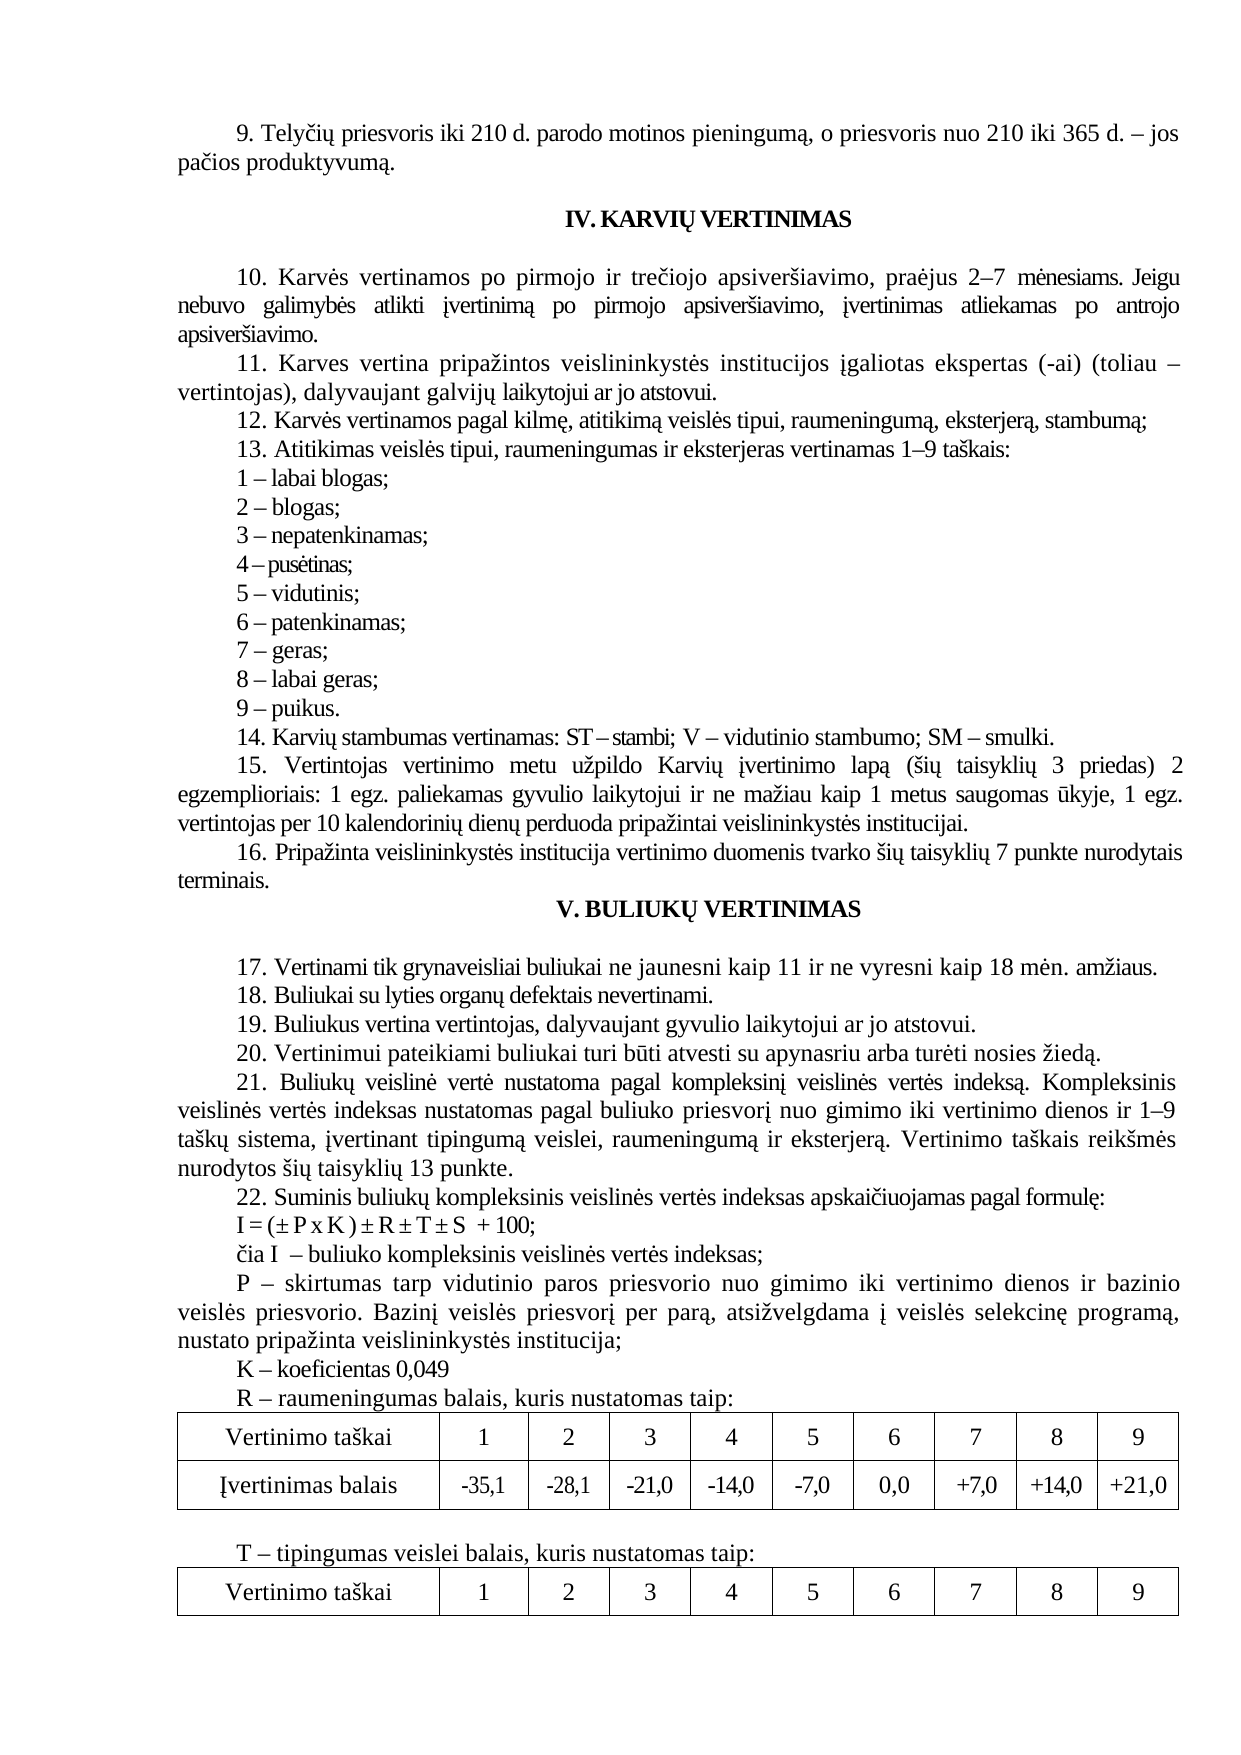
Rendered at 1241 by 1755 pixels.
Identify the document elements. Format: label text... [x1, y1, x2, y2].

text P – skirtumas tarp vidutinio paros priesvorio nuo gimimo iki vertinimo dienos ir bazinio veislės priesvorio. Bazinį veislės priesvorį per parą, atsižvelgdama į veislės selekcinę programą, nustato pripažinta veislininkystės institucija; [177, 1268, 1181, 1354]
table_cell Įvertinimas balais [178, 1461, 439, 1508]
text 14. Karvių stambumas vertinamas: ST – stambi; V – vidutinio stambumo; SM – smulki. [177, 722, 1184, 751]
table_header 7 [935, 1413, 1016, 1460]
table_header Vertinimo taškai [178, 1413, 439, 1460]
text 16. Pripažinta veislininkystės institucija vertinimo duomenis tvarko šių taisyklių 7 punkte nurodytais terminais. [177, 837, 1184, 894]
text V. BULIUKŲ VERTINIMAS [177, 894, 1181, 923]
text 19. Buliukus vertina vertintojas, dalyvaujant gyvulio laikytojui ar jo atstovui. [177, 1009, 1176, 1038]
text 15. Vertintojas vertinimo metu užpildo Karvių įvertinimo lapą (šių taisyklių 3 priedas) 2 egzemplioriais: 1 egz. paliekamas gyvulio laikytojui ir ne mažiau kaip 1 metus saugomas ūkyje, 1 egz. vertintojas per 10 kalendorinių dienų perduoda pripažintai veislininkystės institucijai. [177, 751, 1184, 837]
table_header 9 [1098, 1413, 1178, 1460]
table_header 8 [1017, 1413, 1097, 1460]
text 6 – patenkinamas; [177, 607, 1181, 636]
table_cell 0,0 [854, 1461, 934, 1508]
table_cell -14,0 [691, 1461, 772, 1508]
text 9. Telyčių priesvoris iki 210 d. parodo motinos pieningumą, o priesvoris nuo 210 iki 365 d. – jos pačios produktyvumą. [177, 118, 1180, 176]
text 21. Buliukų veislinė vertė nustatoma pagal kompleksinį veislinės vertės indeksą. Kompleksinis veislinės vertės indeksas nustatomas pagal buliuko priesvorį nuo gimimo iki vertinimo dienos ir 1–9 taškų sistema, įvertinant tipingumą veislei, raumeningumą ir eksterjerą. Vertinimo taškais reikšmės nurodytos šių taisyklių 13 punkte. [177, 1067, 1176, 1182]
text 8 – labai geras; [177, 664, 1181, 693]
text 4 – pusėtinas; [177, 549, 1181, 578]
table_header 7 [935, 1568, 1016, 1615]
text 7 – geras; [177, 636, 1181, 664]
table_header Vertinimo taškai [178, 1568, 439, 1615]
table_header 5 [773, 1413, 853, 1460]
table_cell -35,1 [440, 1461, 528, 1508]
table_header 2 [529, 1568, 609, 1615]
text 20. Vertinimui pateikiami buliukai turi būti atvesti su apynasriu arba turėti nosies žiedą. [177, 1038, 1176, 1067]
table_cell +7,0 [935, 1461, 1016, 1508]
table_cell -28,1 [529, 1461, 609, 1508]
table_cell -21,0 [610, 1461, 690, 1508]
text čia I – buliuko kompleksinis veislinės vertės indeksas; [177, 1239, 1181, 1268]
table_header 6 [854, 1413, 934, 1460]
text 13. Atitikimas veislės tipui, raumeningumas ir eksterjeras vertinamas 1–9 taškais: [236, 434, 1181, 463]
table_header 8 [1017, 1568, 1097, 1615]
table_header 3 [610, 1568, 690, 1615]
text 2 – blogas; [177, 492, 1181, 521]
table_header 9 [1098, 1568, 1178, 1615]
text 22. Suminis buliukų kompleksinis veislinės vertės indeksas apskaičiuojamas pagal formulę: [177, 1182, 1141, 1211]
table_header 3 [610, 1413, 690, 1460]
text 10. Karvės vertinamos po pirmojo ir trečiojo apsiveršiavimo, praėjus 2–7 mėnesiams. Jeigu nebuvo galimybės atlikti įvertinimą po pirmojo apsiveršiavimo, įvertinimas atliekamas po antrojo apsiveršiavimo. [177, 262, 1181, 348]
text IV. KARVIŲ VERTINIMAS [177, 204, 1181, 233]
table_cell +21,0 [1098, 1461, 1178, 1508]
text R – raumeningumas balais, kuris nustatomas taip: [177, 1383, 1181, 1412]
table_header 2 [529, 1413, 609, 1460]
table_header 1 [440, 1413, 528, 1460]
text 3 – nepatenkinamas; [177, 521, 1181, 549]
table_header 5 [773, 1568, 853, 1615]
text K – koeficientas 0,049 [177, 1354, 1181, 1383]
table_header 1 [440, 1568, 528, 1615]
text 17. Vertinami tik grynaveisliai buliukai ne jaunesni kaip 11 ir ne vyresni kaip 18 mėn. amžiaus. [177, 952, 1181, 981]
text 12. Karvės vertinamos pagal kilmę, atitikimą veislės tipui, raumeningumą, eksterjerą, stambumą; [177, 406, 1180, 434]
text 9 – puikus. [177, 693, 1181, 722]
text 5 – vidutinis; [177, 578, 1181, 607]
text 18. Buliukai su lyties organų defektais nevertinami. [177, 981, 1181, 1009]
text I = (±PxK)±R±T±S + 100; [177, 1211, 1181, 1239]
table_cell +14,0 [1017, 1461, 1097, 1508]
table_header 4 [691, 1413, 772, 1460]
table_header 4 [691, 1568, 772, 1615]
text T – tipingumas veislei balais, kuris nustatomas taip: [177, 1538, 1181, 1567]
table_cell -7,0 [773, 1461, 853, 1508]
text 11. Karves vertina pripažintos veislininkystės institucijos įgaliotas ekspertas (-ai) (toliau – vertintojas), dalyvaujant galvijų laikytojui ar jo atstovui. [177, 348, 1181, 406]
table_header 6 [854, 1568, 934, 1615]
text 1 – labai blogas; [177, 463, 1181, 492]
